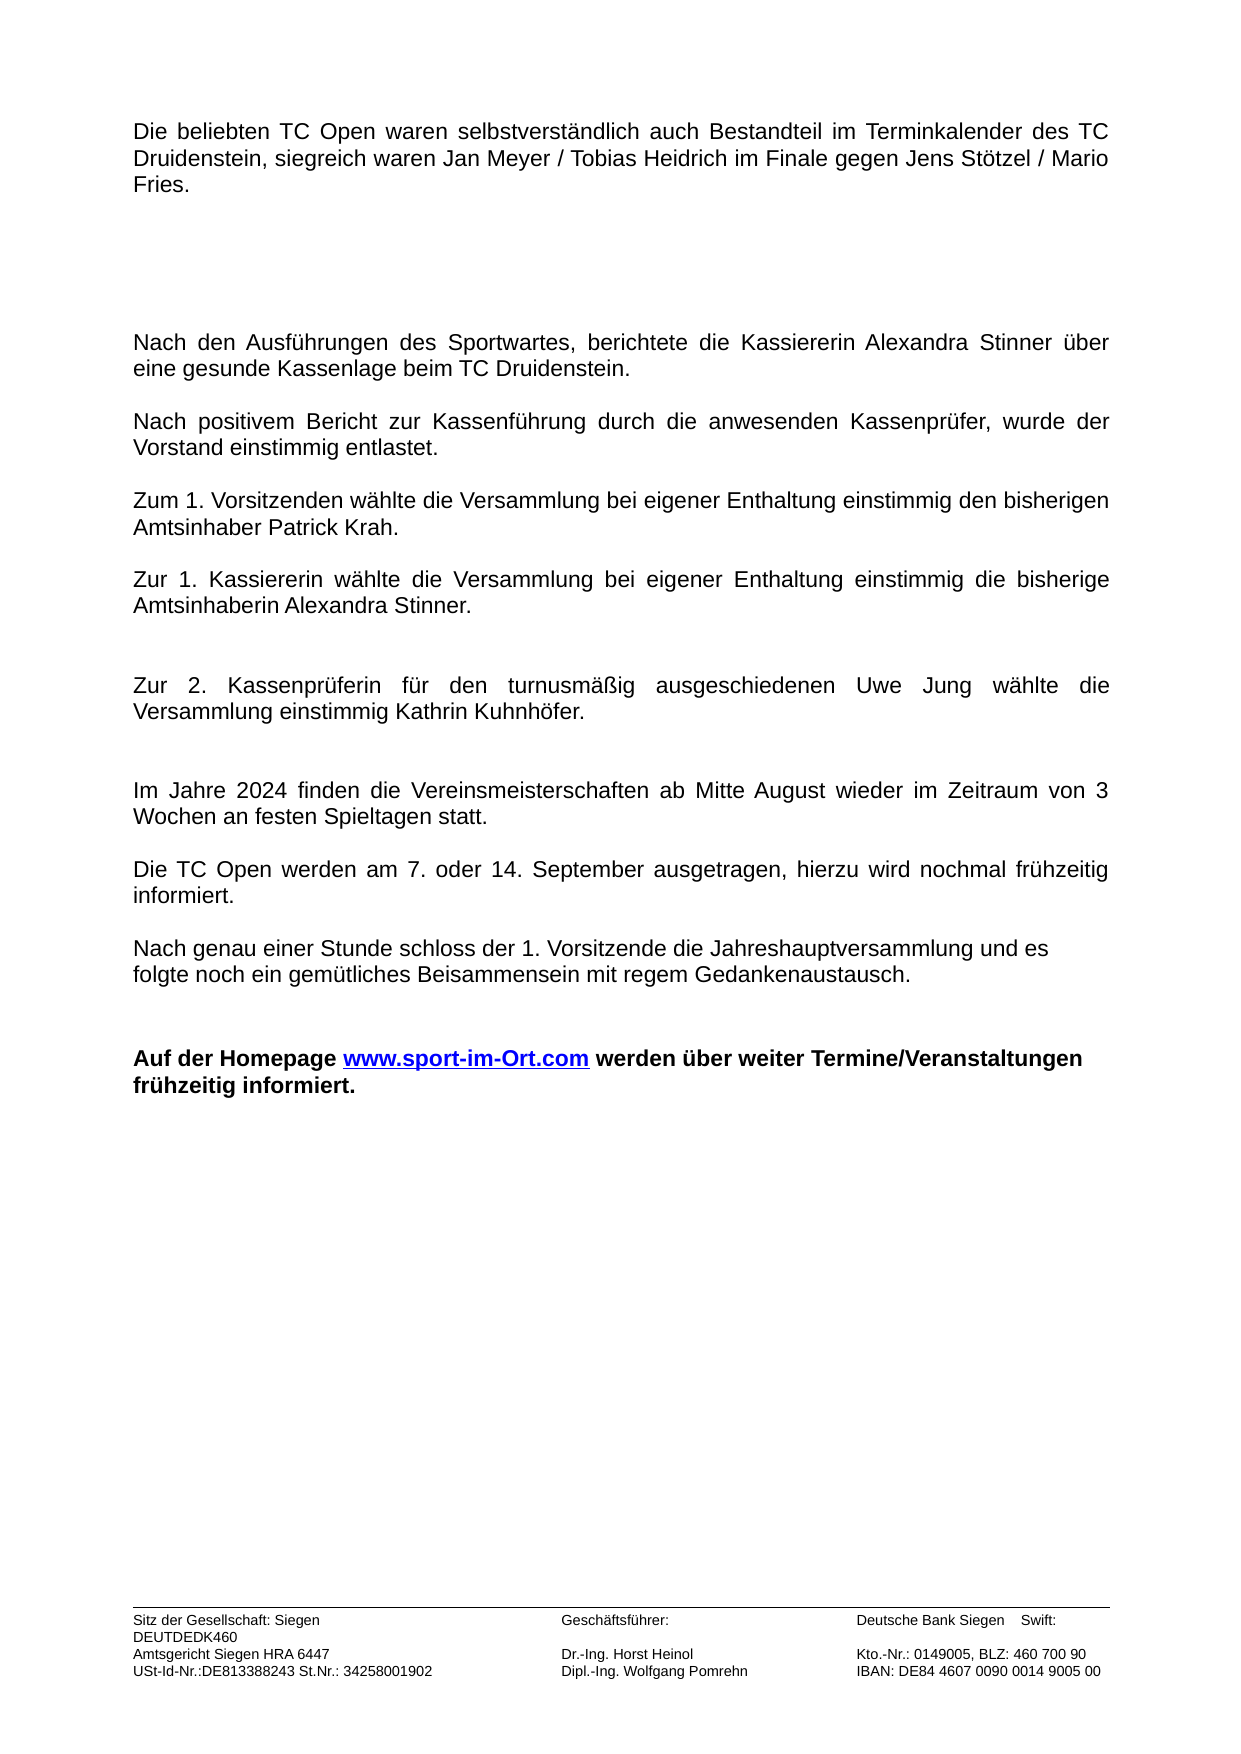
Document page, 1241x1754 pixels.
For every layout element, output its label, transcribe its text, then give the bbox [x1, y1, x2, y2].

text Zur 2. Kassenprüferin für den turnusmäßig ausgeschiedenen Uwe Jung wählte die Versammlung einstimmig Kathrin Kuhnhöfer. [133, 672, 1110, 724]
text Im Jahre 2024 finden die Vereinsmeisterschaften ab Mitte August wieder im Zeitraum von 3 Wochen an festen Spieltagen statt. [133, 777, 1110, 830]
text Nach genau einer Stunde schloss der 1. Vorsitzende die Jahreshauptversammlung und es folgte noch ein gemütliches Beisammensein mit regem Gedankenaustausch. [133, 935, 1110, 988]
text Die TC Open werden am 7. oder 14. September ausgetragen, hierzu wird nochmal frühzeitig informiert. [133, 856, 1110, 909]
text Zum 1. Vorsitzenden wählte die Versammlung bei eigener Enthaltung einstimmig den bisherigen Amtsinhaber Patrick Krah. [133, 487, 1110, 540]
text Nach den Ausführungen des Sportwartes, berichtete die Kassiererin Alexandra Stinner über eine gesunde Kassenlage beim TC Druidenstein. [133, 329, 1110, 382]
text Nach positivem Bericht zur Kassenführung durch die anwesenden Kassenprüfer, wurde der Vorstand einstimmig entlastet. [133, 408, 1110, 461]
text Zur 1. Kassiererin wählte die Versammlung bei eigener Enthaltung einstimmig die bisherige Amtsinhaberin Alexandra Stinner. [133, 566, 1110, 619]
text Die beliebten TC Open waren selbstverständlich auch Bestandteil im Terminkalender des TC Druidenstein, siegreich waren Jan Meyer / Tobias Heidrich im Finale gegen Jens Stötzel / Mario Fries. [133, 118, 1110, 197]
text Auf der Homepage www.sport-im-Ort.com werden über weiter Termine/Veranstaltungen frühzeitig informiert. [133, 1045, 1110, 1098]
